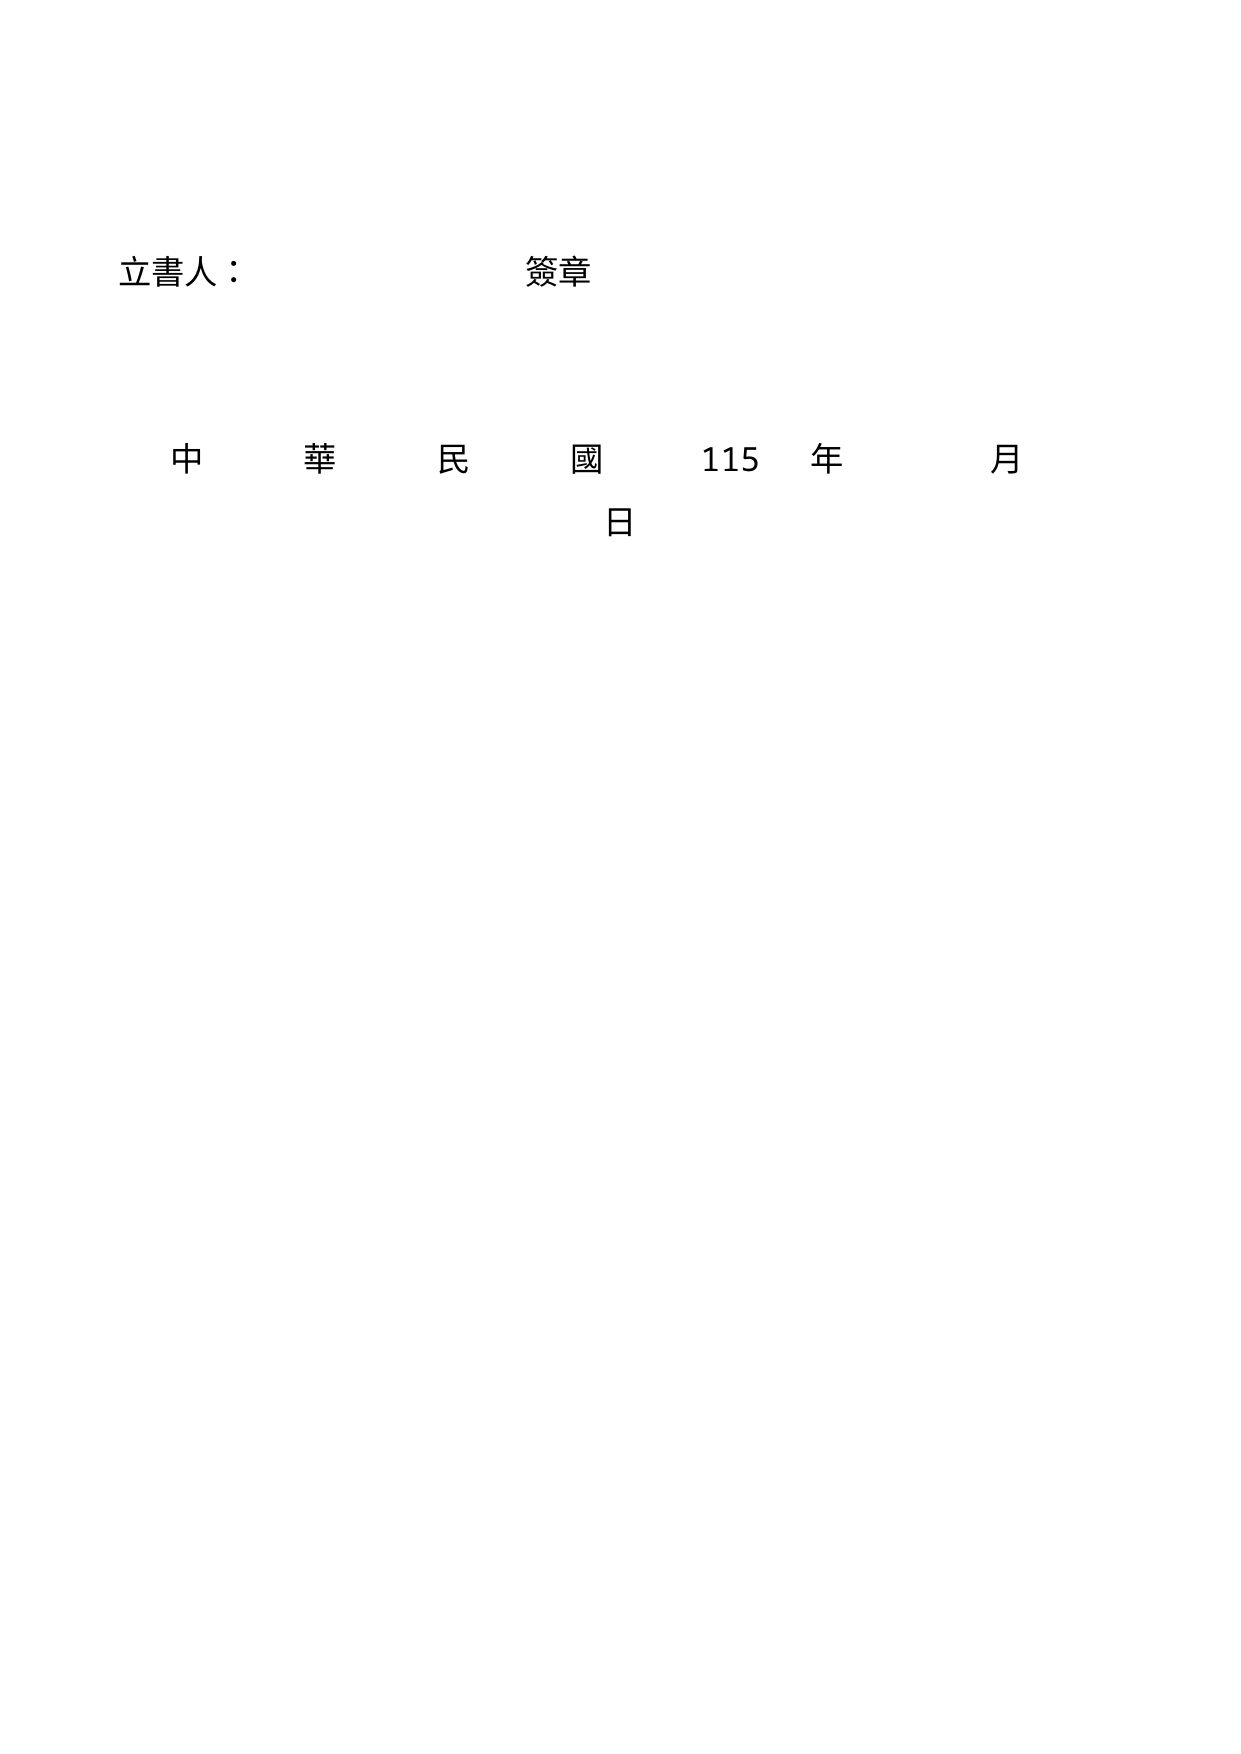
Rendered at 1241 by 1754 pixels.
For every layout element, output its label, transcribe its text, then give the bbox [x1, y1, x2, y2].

text 中 華 民 國 115 年 月 日 [118, 416, 1122, 541]
text 立書人： 簽章 [118, 228, 1122, 291]
